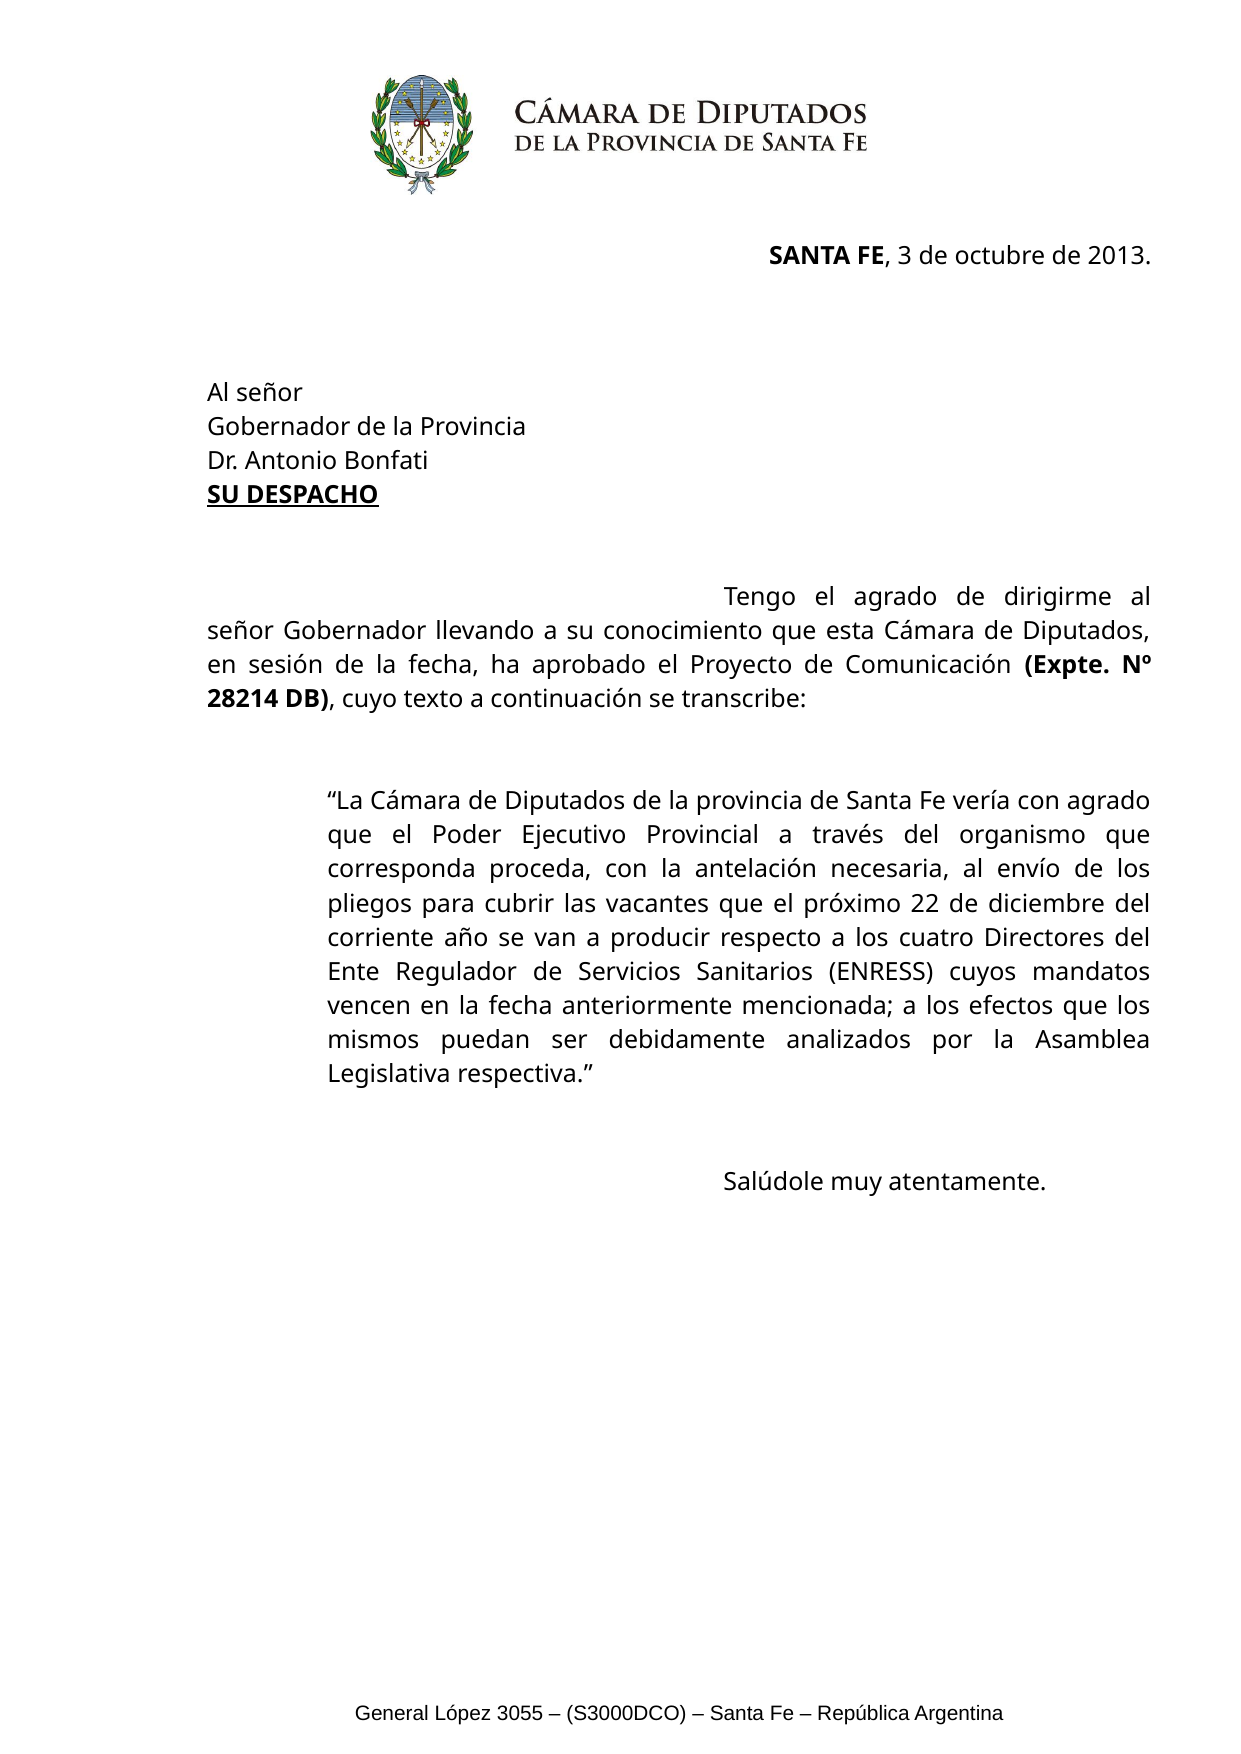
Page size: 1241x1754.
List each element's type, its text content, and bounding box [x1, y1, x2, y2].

text Al señor [207, 374, 1152, 408]
picture [370, 75, 867, 199]
text Salúdole muy atentamente. [649, 1164, 1152, 1198]
text “La Cámara de Diputados de la provincia de Santa Fe vería con agrado que el Poder Ejecutivo Provincial a través del organismo que corresponda proceda, con la antelación necesaria, al envío de los pliegos para cubrir las vacantes que el próximo 22 de diciembre del corriente año se van a producir respecto a los cuatro Directores del Ente Regulador de Servicios Sanitarios (ENRESS) cuyos mandatos vencen en la fecha anteriormente mencionada; a los efectos que los mismos puedan ser debidamente analizados por la Asamblea Legislativa respectiva.” [327, 783, 1152, 1089]
text Tengo el agrado de dirigirme al señor Gobernador llevando a su conocimiento que esta Cámara de Diputados, en sesión de la fecha, ha aprobado el Proyecto de Comunicación (Expte. Nº 28214 DB), cuyo texto a continuación se transcribe: [207, 579, 1152, 715]
text SU DESPACHO [207, 476, 1152, 511]
text Gobernador de la Provincia [207, 408, 1152, 442]
text Dr. Antonio Bonfati [207, 442, 1152, 476]
text SANTA FE, 3 de octubre de 2013. [207, 238, 1152, 272]
